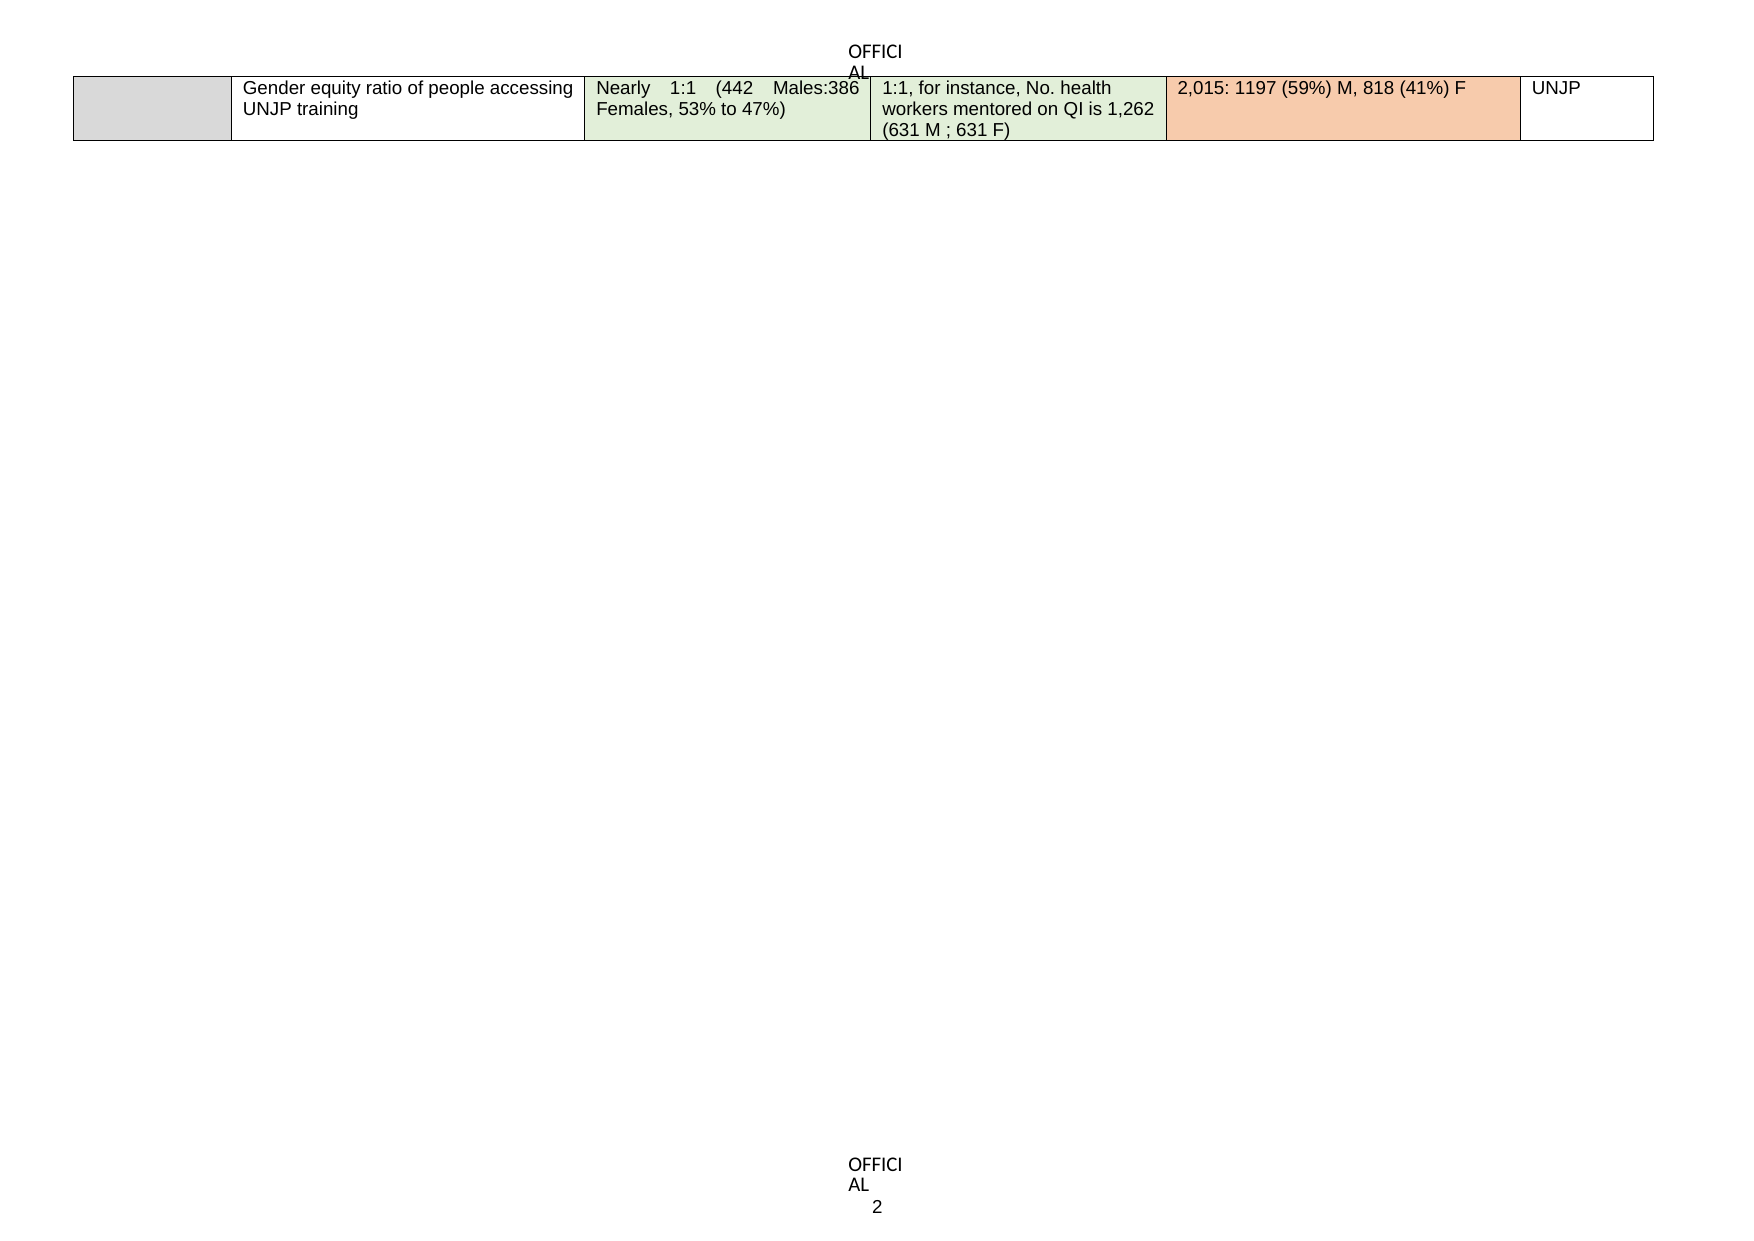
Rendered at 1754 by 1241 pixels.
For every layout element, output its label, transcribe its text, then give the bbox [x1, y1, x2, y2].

table_cell [74, 77, 231, 140]
table_cell Nearly 1:1 (442 Males:386 Females, 53% to 47%) [585, 77, 870, 140]
table_cell Gender equity ratio of people accessing UNJP training [232, 77, 584, 140]
table_cell 2,015: 1197 (59%) M, 818 (41%) F [1167, 77, 1520, 140]
table_cell 1:1, for instance, No. health workers mentored on QI is 1,262 (631 M ; 631 F) [871, 77, 1166, 140]
table_cell UNJP [1521, 77, 1653, 140]
